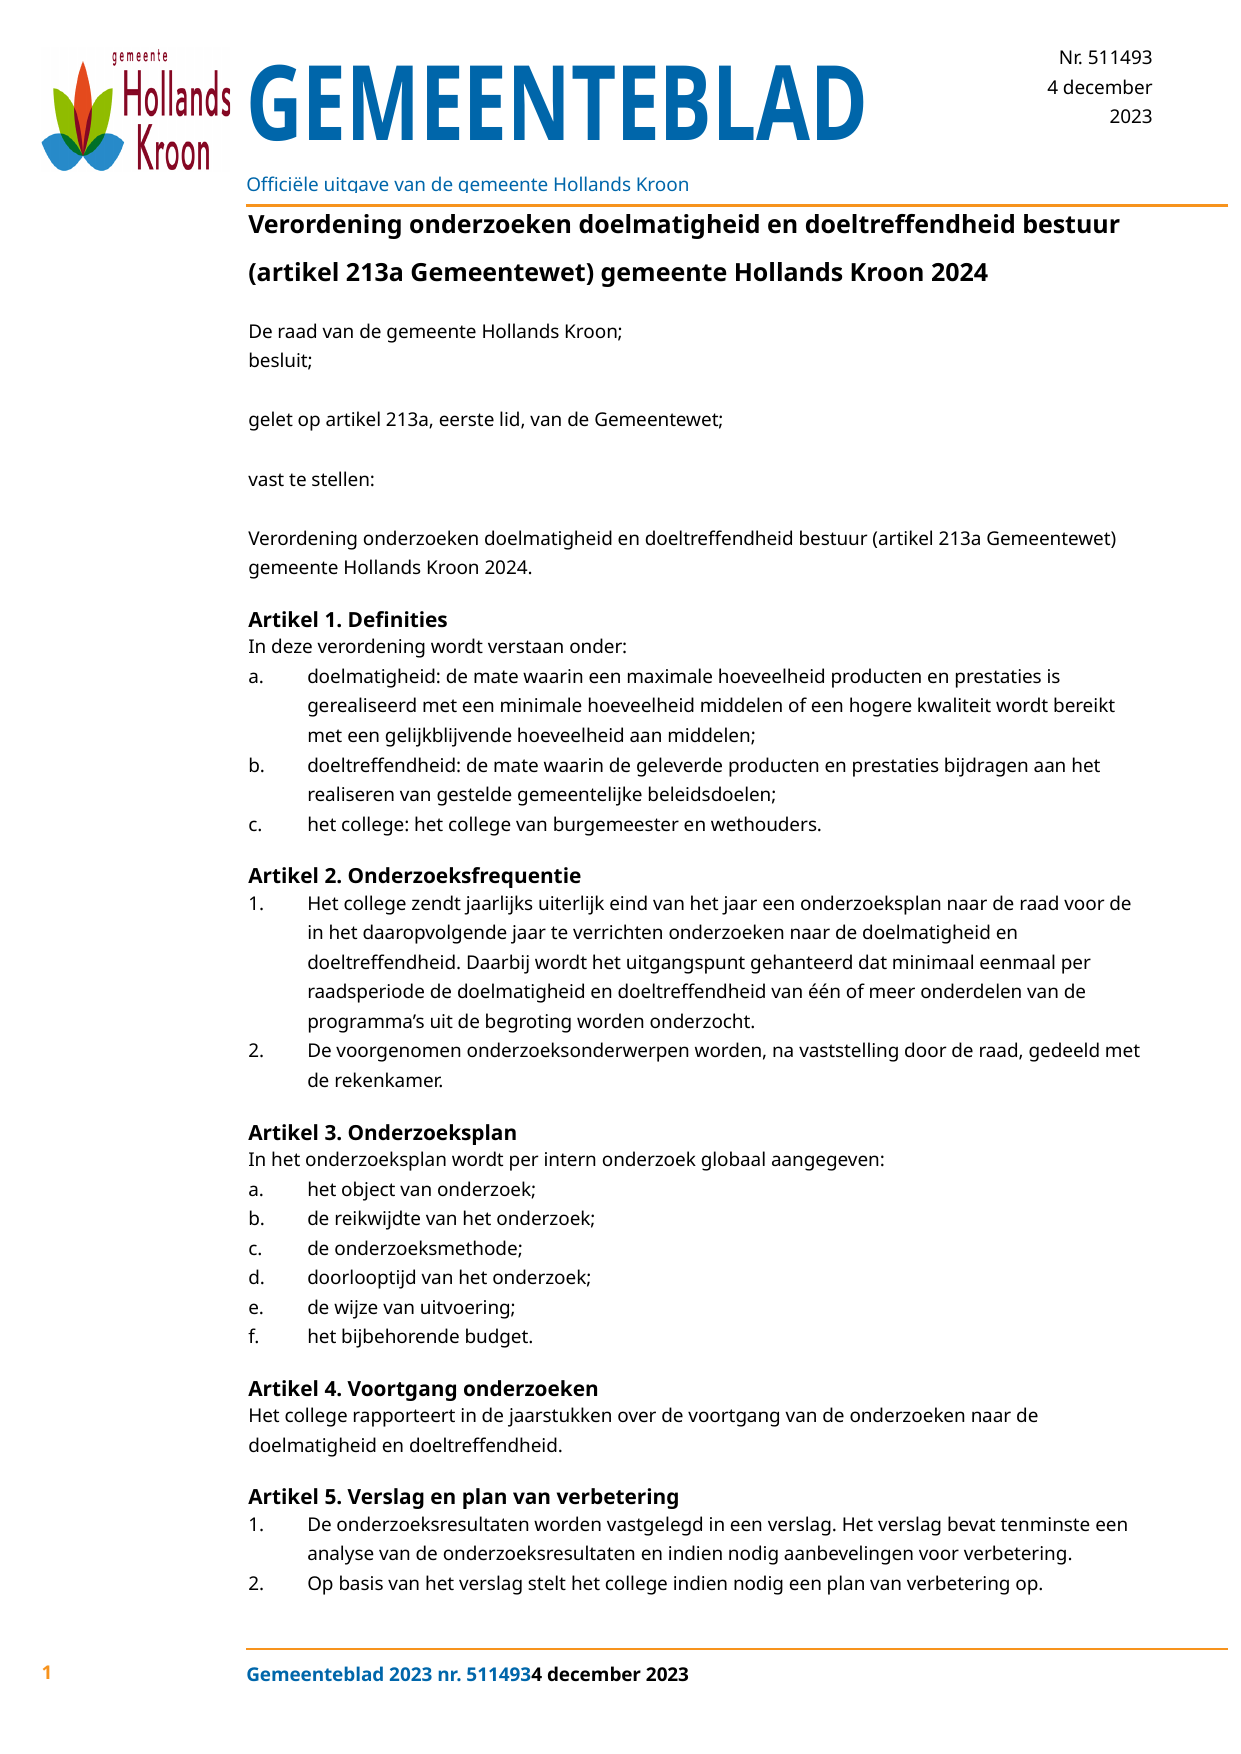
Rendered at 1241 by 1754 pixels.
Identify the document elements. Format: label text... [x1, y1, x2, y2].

text Artikel 3. Onderzoeksplan [248, 1118, 1152, 1146]
list het bijbehorende budget. [248, 1324, 1152, 1349]
list doorlooptijd van het onderzoek; [248, 1264, 1152, 1290]
text gelet op artikel 213a, eerste lid, van de Gemeentewet; [248, 407, 1152, 432]
list De onderzoeksresultaten worden vastgelegd in een verslag. Het verslag bevat tenminste een analyse van de onderzoeksresultaten en indien nodig aanbevelingen voor verbetering. [248, 1511, 1152, 1566]
list Het college zendt jaarlijks uiterlijk eind van het jaar een onderzoeksplan naar de raad voor de in het daaropvolgende jaar te verrichten onderzoeken naar de doelmatigheid en doeltreffendheid. Daarbij wordt het uitgangspunt gehanteerd dat minimaal eenmaal per raadsperiode de doelmatigheid en doeltreffendheid van één of meer onderdelen van de programma’s uit de begroting worden onderzocht. [248, 890, 1152, 1034]
list Op basis van het verslag stelt het college indien nodig een plan van verbetering op. [248, 1570, 1152, 1596]
list het college: het college van burgemeester en wethouders. [248, 811, 1152, 837]
list de wijze van uitvoering; [248, 1294, 1152, 1320]
text Artikel 2. Onderzoeksfrequentie [248, 861, 1152, 890]
text Artikel 1. Definities [248, 605, 1152, 633]
list doelmatigheid: de mate waarin een maximale hoeveelheid producten en prestaties is gerealiseerd met een minimale hoeveelheid middelen of een hogere kwaliteit wordt bereikt met een gelijkblijvende hoeveelheid aan middelen; [248, 663, 1152, 748]
text Artikel 5. Verslag en plan van verbetering [248, 1482, 1152, 1511]
list De voorgenomen onderzoeksonderwerpen worden, na vaststelling door de raad, gedeeld met de rekenkamer. [248, 1038, 1152, 1093]
text De raad van de gemeente Hollands Kroon; [248, 318, 1152, 344]
list het object van onderzoek; [248, 1176, 1152, 1201]
text besluit; [248, 347, 1152, 373]
text In het onderzoeksplan wordt per intern onderzoek globaal aangegeven: [248, 1146, 1152, 1172]
text Verordening onderzoeken doelmatigheid en doeltreffendheid bestuur (artikel 213a Gemeentewet) gemeente Hollands Kroon 2024. [248, 525, 1152, 580]
text vast te stellen: [248, 466, 1152, 492]
picture [41, 47, 231, 172]
text Artikel 4. Voortgang onderzoeken [248, 1374, 1152, 1402]
text Verordening onderzoeken doelmatigheid en doeltreffendheid bestuur (artikel 213a Gemeentewet) gemeente Hollands Kroon 2024 [248, 207, 1152, 288]
text Het college rapporteert in de jaarstukken over de voortgang van de onderzoeken naar de doelmatigheid en doeltreffendheid. [248, 1402, 1152, 1458]
text In deze verordening wordt verstaan onder: [248, 633, 1152, 659]
list de onderzoeksmethode; [248, 1235, 1152, 1261]
list de reikwijdte van het onderzoek; [248, 1205, 1152, 1231]
list doeltreffendheid: de mate waarin de geleverde producten en prestaties bijdragen aan het realiseren van gestelde gemeentelijke beleidsdoelen; [248, 752, 1152, 807]
